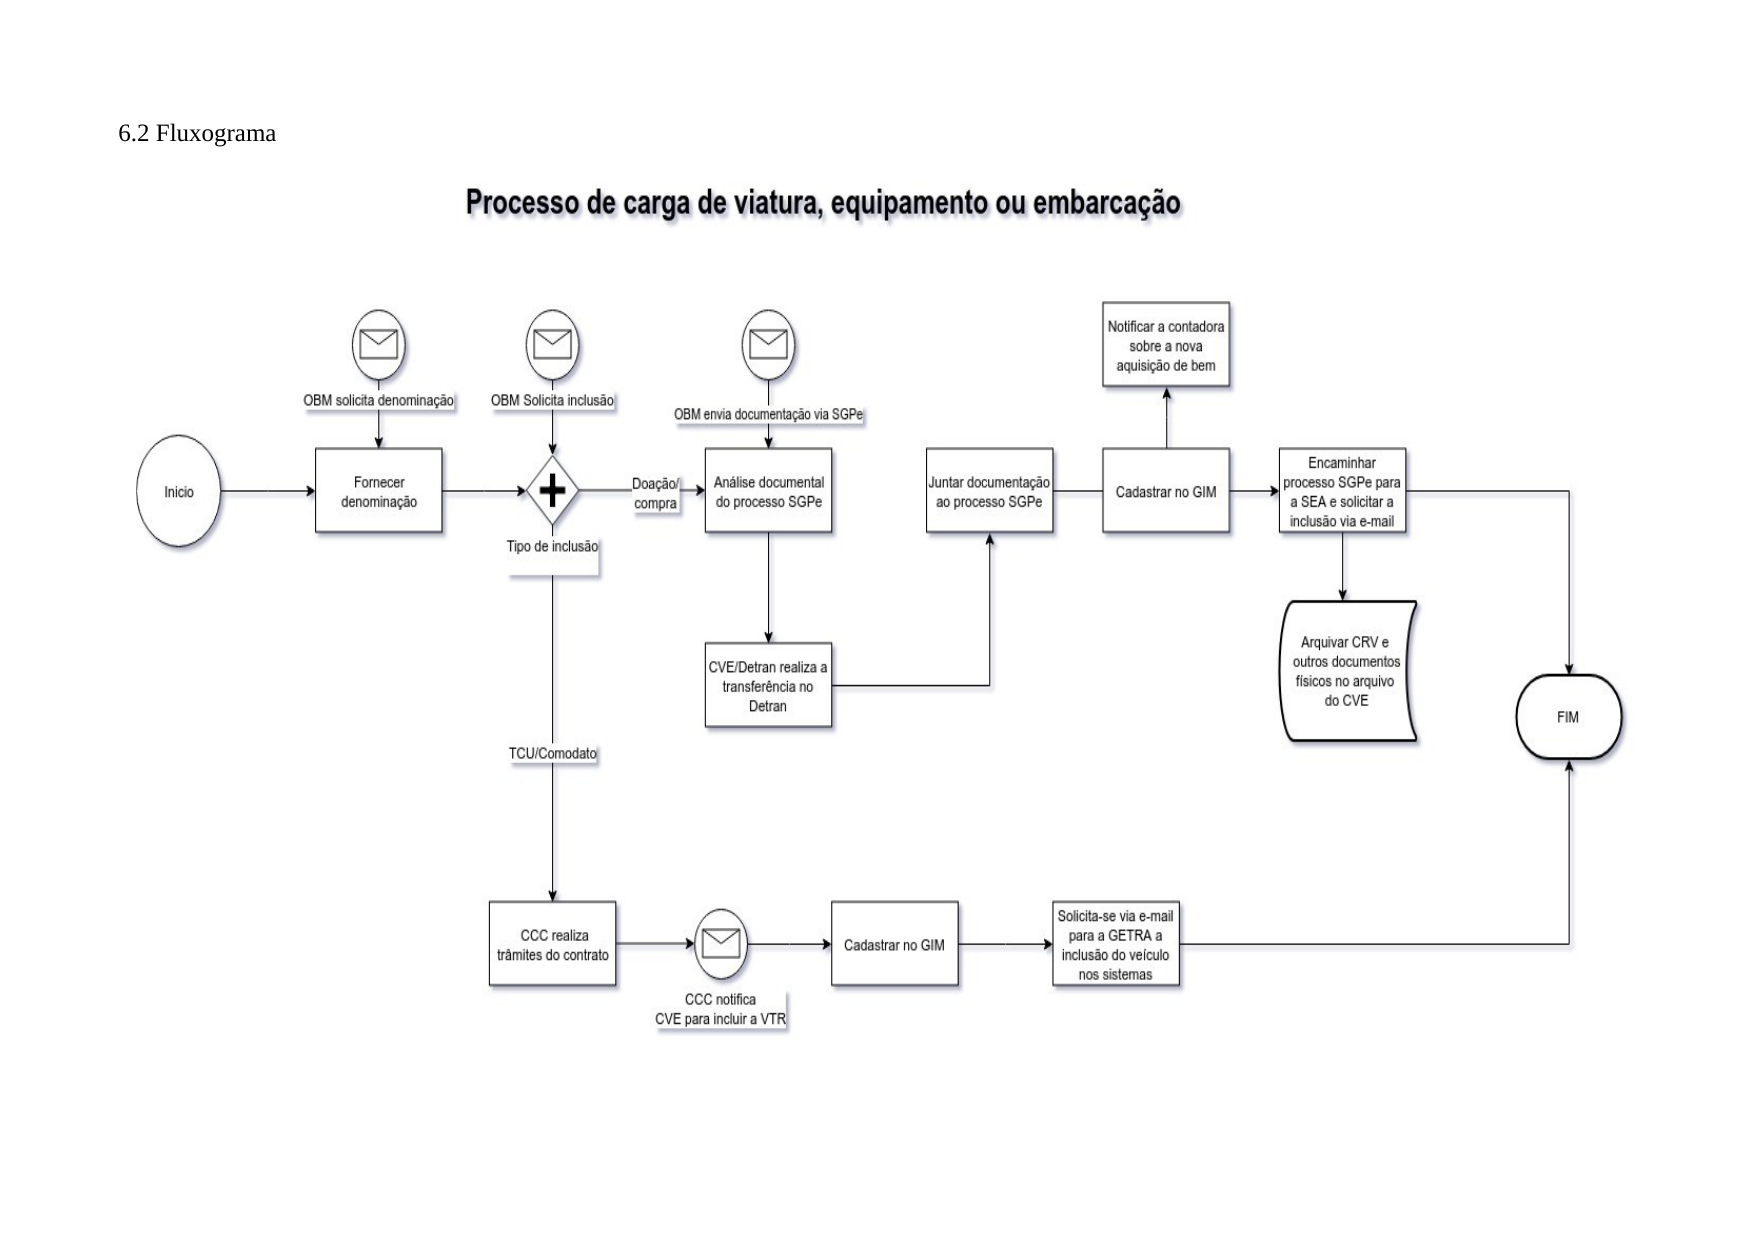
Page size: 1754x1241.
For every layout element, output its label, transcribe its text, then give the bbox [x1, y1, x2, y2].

picture [136, 162, 1635, 1041]
text 6.2 Fluxograma [118, 118, 1636, 147]
